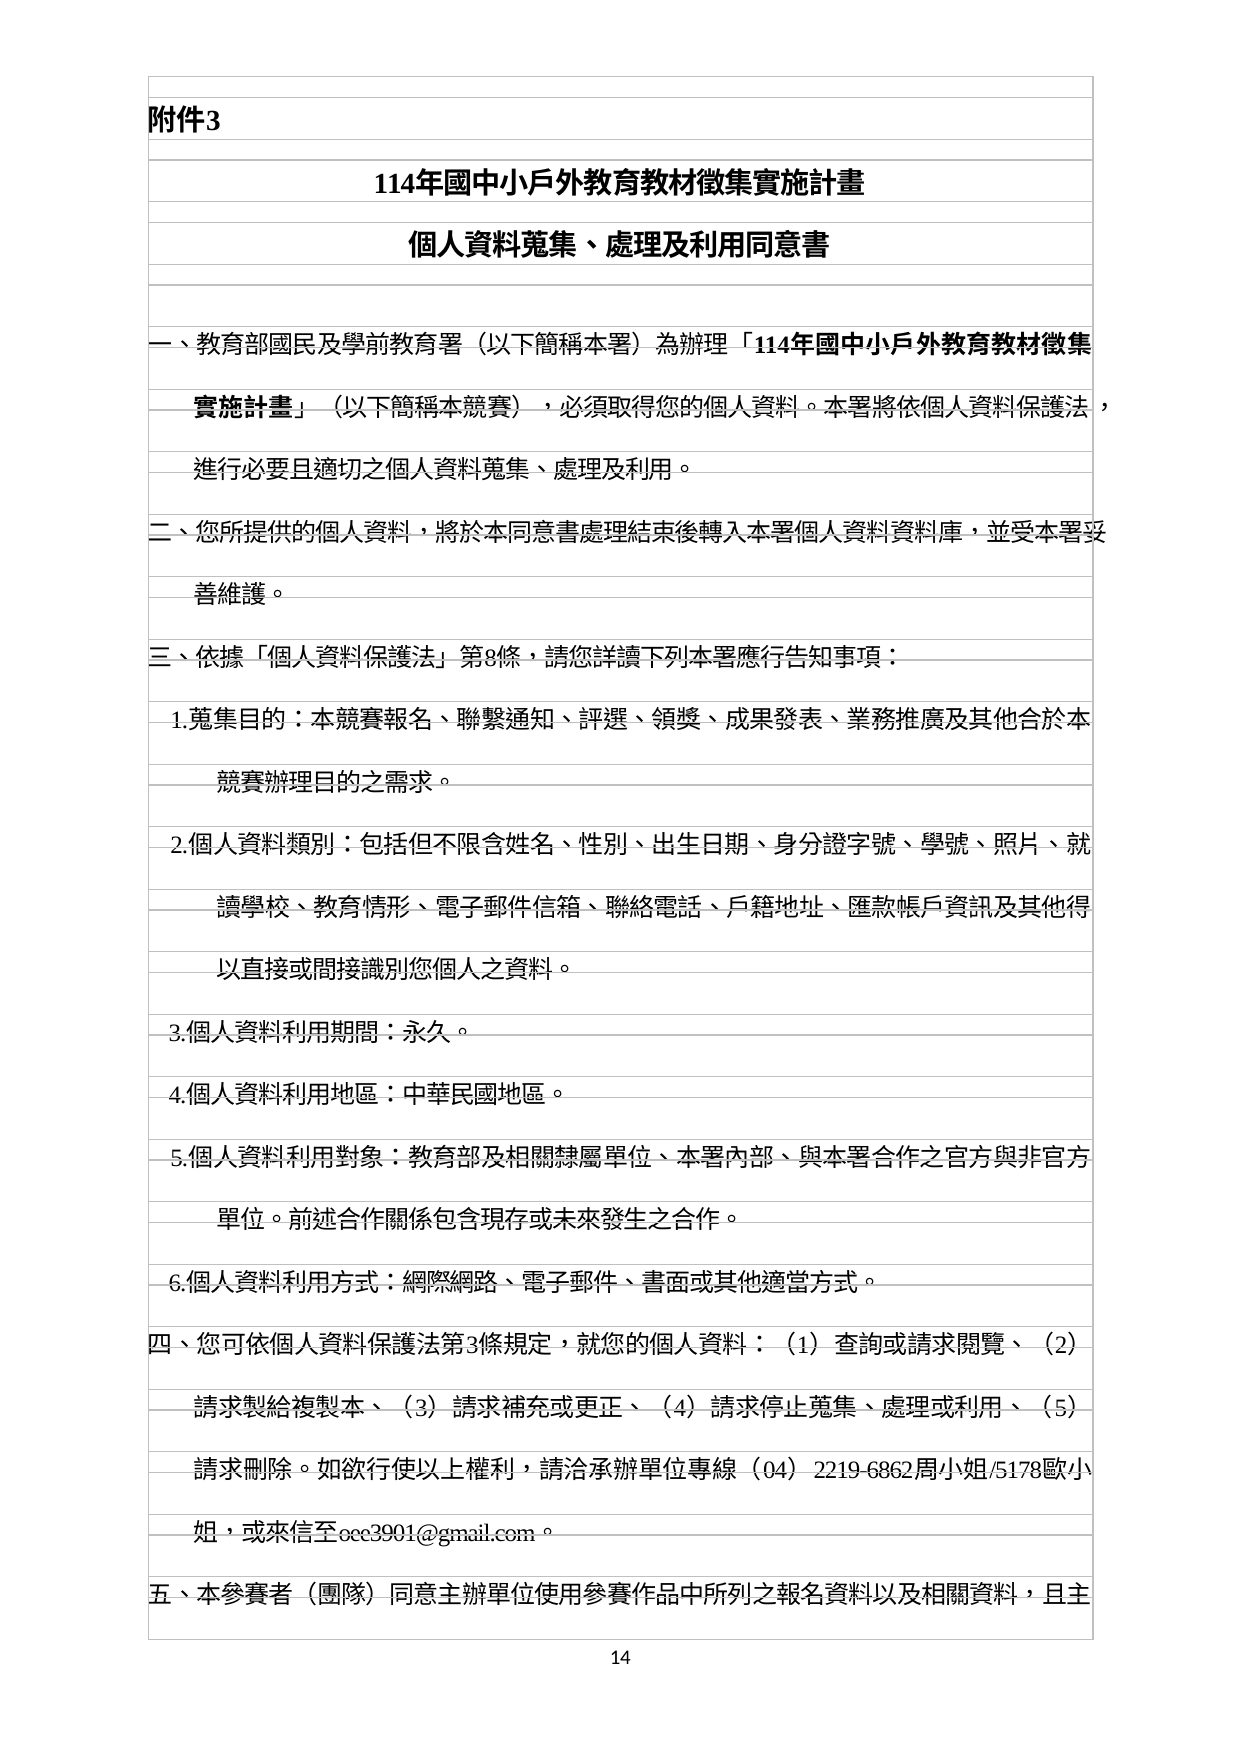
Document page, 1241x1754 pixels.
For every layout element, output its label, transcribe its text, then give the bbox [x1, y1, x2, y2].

text 二、您所提供的個人資料，將於本同意書處理結束後轉入本署個人資料資料庫，並受本署妥善維護。 [149, 598, 1092, 614]
text 2.個人資料類別：包括但不限含姓名、性別、出生日期、身分證字號、學號、照片、就讀學校、教育情形、電子郵件信箱、聯絡電話、戶籍地址、匯款帳戶資訊及其他得以直接或間接識別您個人之資料。 [149, 848, 1092, 889]
text 2.個人資料類別：包括但不限含姓名、性別、出生日期、身分證字號、學號、照片、就讀學校、教育情形、電子郵件信箱、聯絡電話、戶籍地址、匯款帳戶資訊及其他得以直接或間接識別您個人之資料。 [149, 973, 1092, 989]
text 4.個人資料利用地區：中華民國地區。 [149, 1098, 1092, 1114]
text [149, 202, 1092, 222]
text 四、您可依個人資料保護法第3條規定，就您的個人資料：（1）查詢或請求閱覽、（2）請求製給複製本、（3）請求補充或更正、（4）請求停止蒐集、處理或利用、（5）請求刪除。如欲行使以上權利，請洽承辦單位專線（04）2219-6862周小姐/5178歐小姐，或來信至oee3901@gmail.com。 [149, 1390, 1092, 1409]
text 114年國中小戶外教育教材徵集實施計畫 [149, 161, 1092, 201]
text 五、本參賽者（團隊）同意主辦單位使用參賽作品中所列之報名資料以及相關資料，且主辦單位得於網上公告或於媒體公布得獎名單，包括縣市、個人資料及得獎作品。 [149, 1598, 1092, 1614]
text 2.個人資料類別：包括但不限含姓名、性別、出生日期、身分證字號、學號、照片、就讀學校、教育情形、電子郵件信箱、聯絡電話、戶籍地址、匯款帳戶資訊及其他得以直接或間接識別您個人之資料。 [149, 952, 1092, 972]
text 二、您所提供的個人資料，將於本同意書處理結束後轉入本署個人資料資料庫，並受本署妥善維護。 [149, 536, 1092, 576]
text 一、教育部國民及學前教育署（以下簡稱本署）為辦理「114年國中小戶外教育教材徵集實施計畫」（以下簡稱本競賽），必須取得您的個人資料。本署將依個人資料保護法，進行必要且適切之個人資料蒐集、處理及利用。 [149, 473, 1092, 489]
text 3.個人資料利用期間：永久。 [149, 1036, 1092, 1051]
text 1.蒐集目的：本競賽報名、聯繫通知、評選、領獎、成果發表、業務推廣及其他合於本競賽辦理目的之需求。 [149, 702, 1092, 722]
text 4.個人資料利用地區：中華民國地區。 [149, 1077, 1092, 1097]
text 5.個人資料利用對象：教育部及相關隸屬單位、本署內部、與本署合作之官方與非官方單位。前述合作關係包含現存或未來發生之合作。 [149, 1223, 1092, 1239]
text 五、本參賽者（團隊）同意主辦單位使用參賽作品中所列之報名資料以及相關資料，且主辦單位得於網上公告或於媒體公布得獎名單，包括縣市、個人資料及得獎作品。 [149, 1577, 1092, 1597]
text 四、您可依個人資料保護法第3條規定，就您的個人資料：（1）查詢或請求閱覽、（2）請求製給複製本、（3）請求補充或更正、（4）請求停止蒐集、處理或利用、（5）請求刪除。如欲行使以上權利，請洽承辦單位專線（04）2219-6862周小姐/5178歐小姐，或來信至oee3901@gmail.com。 [149, 1536, 1092, 1551]
text 1.蒐集目的：本競賽報名、聯繫通知、評選、領獎、成果發表、業務推廣及其他合於本競賽辦理目的之需求。 [149, 723, 1092, 764]
text 附件3 [149, 98, 984, 139]
text 二、您所提供的個人資料，將於本同意書處理結束後轉入本署個人資料資料庫，並受本署妥善維護。 [149, 489, 1092, 514]
text 三、依據「個人資料保護法」第8條，請您詳讀下列本署應行告知事項： [149, 640, 1092, 659]
text 5.個人資料利用對象：教育部及相關隸屬單位、本署內部、與本署合作之官方與非官方單位。前述合作關係包含現存或未來發生之合作。 [149, 1114, 1092, 1139]
text 二、您所提供的個人資料，將於本同意書處理結束後轉入本署個人資料資料庫，並受本署妥善維護。 [1094, 489, 1107, 614]
text 一、教育部國民及學前教育署（以下簡稱本署）為辦理「114年國中小戶外教育教材徵集實施計畫」（以下簡稱本競賽），必須取得您的個人資料。本署將依個人資料保護法，進行必要且適切之個人資料蒐集、處理及利用。 [149, 301, 1092, 326]
text 5.個人資料利用對象：教育部及相關隸屬單位、本署內部、與本署合作之官方與非官方單位。前述合作關係包含現存或未來發生之合作。 [149, 1140, 1092, 1159]
text 四、您可依個人資料保護法第3條規定，就您的個人資料：（1）查詢或請求閱覽、（2）請求製給複製本、（3）請求補充或更正、（4）請求停止蒐集、處理或利用、（5）請求刪除。如欲行使以上權利，請洽承辦單位專線（04）2219-6862周小姐/5178歐小姐，或來信至oee3901@gmail.com。 [149, 1348, 1092, 1389]
text 2.個人資料類別：包括但不限含姓名、性別、出生日期、身分證字號、學號、照片、就讀學校、教育情形、電子郵件信箱、聯絡電話、戶籍地址、匯款帳戶資訊及其他得以直接或間接識別您個人之資料。 [149, 911, 1092, 951]
text 一、教育部國民及學前教育署（以下簡稱本署）為辦理「114年國中小戶外教育教材徵集實施計畫」（以下簡稱本競賽），必須取得您的個人資料。本署將依個人資料保護法，進行必要且適切之個人資料蒐集、處理及利用。 [149, 390, 1092, 409]
text 2.個人資料類別：包括但不限含姓名、性別、出生日期、身分證字號、學號、照片、就讀學校、教育情形、電子郵件信箱、聯絡電話、戶籍地址、匯款帳戶資訊及其他得以直接或間接識別您個人之資料。 [149, 890, 1092, 909]
text 1.蒐集目的：本競賽報名、聯繫通知、評選、領獎、成果發表、業務推廣及其他合於本競賽辦理目的之需求。 [149, 676, 1092, 701]
text 5.個人資料利用對象：教育部及相關隸屬單位、本署內部、與本署合作之官方與非官方單位。前述合作關係包含現存或未來發生之合作。 [149, 1161, 1092, 1201]
text 4.個人資料利用地區：中華民國地區。 [149, 1051, 1092, 1076]
text 1.蒐集目的：本競賽報名、聯繫通知、評選、領獎、成果發表、業務推廣及其他合於本競賽辦理目的之需求。 [149, 786, 1092, 801]
text 二、您所提供的個人資料，將於本同意書處理結束後轉入本署個人資料資料庫，並受本署妥善維護。 [149, 515, 1092, 534]
text 5.個人資料利用對象：教育部及相關隸屬單位、本署內部、與本署合作之官方與非官方單位。前述合作關係包含現存或未來發生之合作。 [149, 1202, 1092, 1222]
text 四、您可依個人資料保護法第3條規定，就您的個人資料：（1）查詢或請求閱覽、（2）請求製給複製本、（3）請求補充或更正、（4）請求停止蒐集、處理或利用、（5）請求刪除。如欲行使以上權利，請洽承辦單位專線（04）2219-6862周小姐/5178歐小姐，或來信至oee3901@gmail.com。 [149, 1515, 1092, 1534]
text 四、您可依個人資料保護法第3條規定，就您的個人資料：（1）查詢或請求閱覽、（2）請求製給複製本、（3）請求補充或更正、（4）請求停止蒐集、處理或利用、（5）請求刪除。如欲行使以上權利，請洽承辦單位專線（04）2219-6862周小姐/5178歐小姐，或來信至oee3901@gmail.com。 [149, 1411, 1092, 1451]
text 3.個人資料利用期間：永久。 [149, 989, 1092, 1014]
text 五、本參賽者（團隊）同意主辦單位使用參賽作品中所列之報名資料以及相關資料，且主辦單位得於網上公告或於媒體公布得獎名單，包括縣市、個人資料及得獎作品。 [149, 1551, 1092, 1576]
text 三、依據「個人資料保護法」第8條，請您詳讀下列本署應行告知事項： [149, 661, 1092, 676]
text 一、教育部國民及學前教育署（以下簡稱本署）為辦理「114年國中小戶外教育教材徵集實施計畫」（以下簡稱本競賽），必須取得您的個人資料。本署將依個人資料保護法，進行必要且適切之個人資料蒐集、處理及利用。 [149, 348, 1092, 389]
text [149, 77, 984, 97]
text 6.個人資料利用方式：網際網路、電子郵件、書面或其他適當方式。 [149, 1239, 1092, 1264]
text 一、教育部國民及學前教育署（以下簡稱本署）為辦理「114年國中小戶外教育教材徵集實施計畫」（以下簡稱本競賽），必須取得您的個人資料。本署將依個人資料保護法，進行必要且適切之個人資料蒐集、處理及利用。 [149, 411, 1092, 451]
text 四、您可依個人資料保護法第3條規定，就您的個人資料：（1）查詢或請求閱覽、（2）請求製給複製本、（3）請求補充或更正、（4）請求停止蒐集、處理或利用、（5）請求刪除。如欲行使以上權利，請洽承辦單位專線（04）2219-6862周小姐/5178歐小姐，或來信至oee3901@gmail.com。 [149, 1452, 1092, 1472]
text 四、您可依個人資料保護法第3條規定，就您的個人資料：（1）查詢或請求閱覽、（2）請求製給複製本、（3）請求補充或更正、（4）請求停止蒐集、處理或利用、（5）請求刪除。如欲行使以上權利，請洽承辦單位專線（04）2219-6862周小姐/5178歐小姐，或來信至oee3901@gmail.com。 [149, 1327, 1092, 1347]
text 一、教育部國民及學前教育署（以下簡稱本署）為辦理「114年國中小戶外教育教材徵集實施計畫」（以下簡稱本競賽），必須取得您的個人資料。本署將依個人資料保護法，進行必要且適切之個人資料蒐集、處理及利用。 [149, 452, 1092, 472]
text [149, 140, 1092, 159]
text 四、您可依個人資料保護法第3條規定，就您的個人資料：（1）查詢或請求閱覽、（2）請求製給複製本、（3）請求補充或更正、（4）請求停止蒐集、處理或利用、（5）請求刪除。如欲行使以上權利，請洽承辦單位專線（04）2219-6862周小姐/5178歐小姐，或來信至oee3901@gmail.com。 [149, 1473, 1092, 1514]
text 2.個人資料類別：包括但不限含姓名、性別、出生日期、身分證字號、學號、照片、就讀學校、教育情形、電子郵件信箱、聯絡電話、戶籍地址、匯款帳戶資訊及其他得以直接或間接識別您個人之資料。 [149, 801, 1092, 826]
text 3.個人資料利用期間：永久。 [149, 1015, 1092, 1034]
text 2.個人資料類別：包括但不限含姓名、性別、出生日期、身分證字號、學號、照片、就讀學校、教育情形、電子郵件信箱、聯絡電話、戶籍地址、匯款帳戶資訊及其他得以直接或間接識別您個人之資料。 [149, 827, 1092, 847]
text 二、您所提供的個人資料，將於本同意書處理結束後轉入本署個人資料資料庫，並受本署妥善維護。 [149, 577, 1092, 597]
text 三、依據「個人資料保護法」第8條，請您詳讀下列本署應行告知事項： [149, 614, 1092, 639]
text 6.個人資料利用方式：網際網路、電子郵件、書面或其他適當方式。 [149, 1286, 1092, 1301]
text 個人資料蒐集、處理及利用同意書 [149, 223, 1092, 264]
text 四、您可依個人資料保護法第3條規定，就您的個人資料：（1）查詢或請求閱覽、（2）請求製給複製本、（3）請求補充或更正、（4）請求停止蒐集、處理或利用、（5）請求刪除。如欲行使以上權利，請洽承辦單位專線（04）2219-6862周小姐/5178歐小姐，或來信至oee3901@gmail.com。 [149, 1301, 1092, 1326]
text 6.個人資料利用方式：網際網路、電子郵件、書面或其他適當方式。 [149, 1265, 1092, 1284]
text 1.蒐集目的：本競賽報名、聯繫通知、評選、領獎、成果發表、業務推廣及其他合於本競賽辦理目的之需求。 [149, 765, 1092, 784]
text 一、教育部國民及學前教育署（以下簡稱本署）為辦理「114年國中小戶外教育教材徵集實施計畫」（以下簡稱本競賽），必須取得您的個人資料。本署將依個人資料保護法，進行必要且適切之個人資料蒐集、處理及利用。 [149, 327, 1092, 347]
